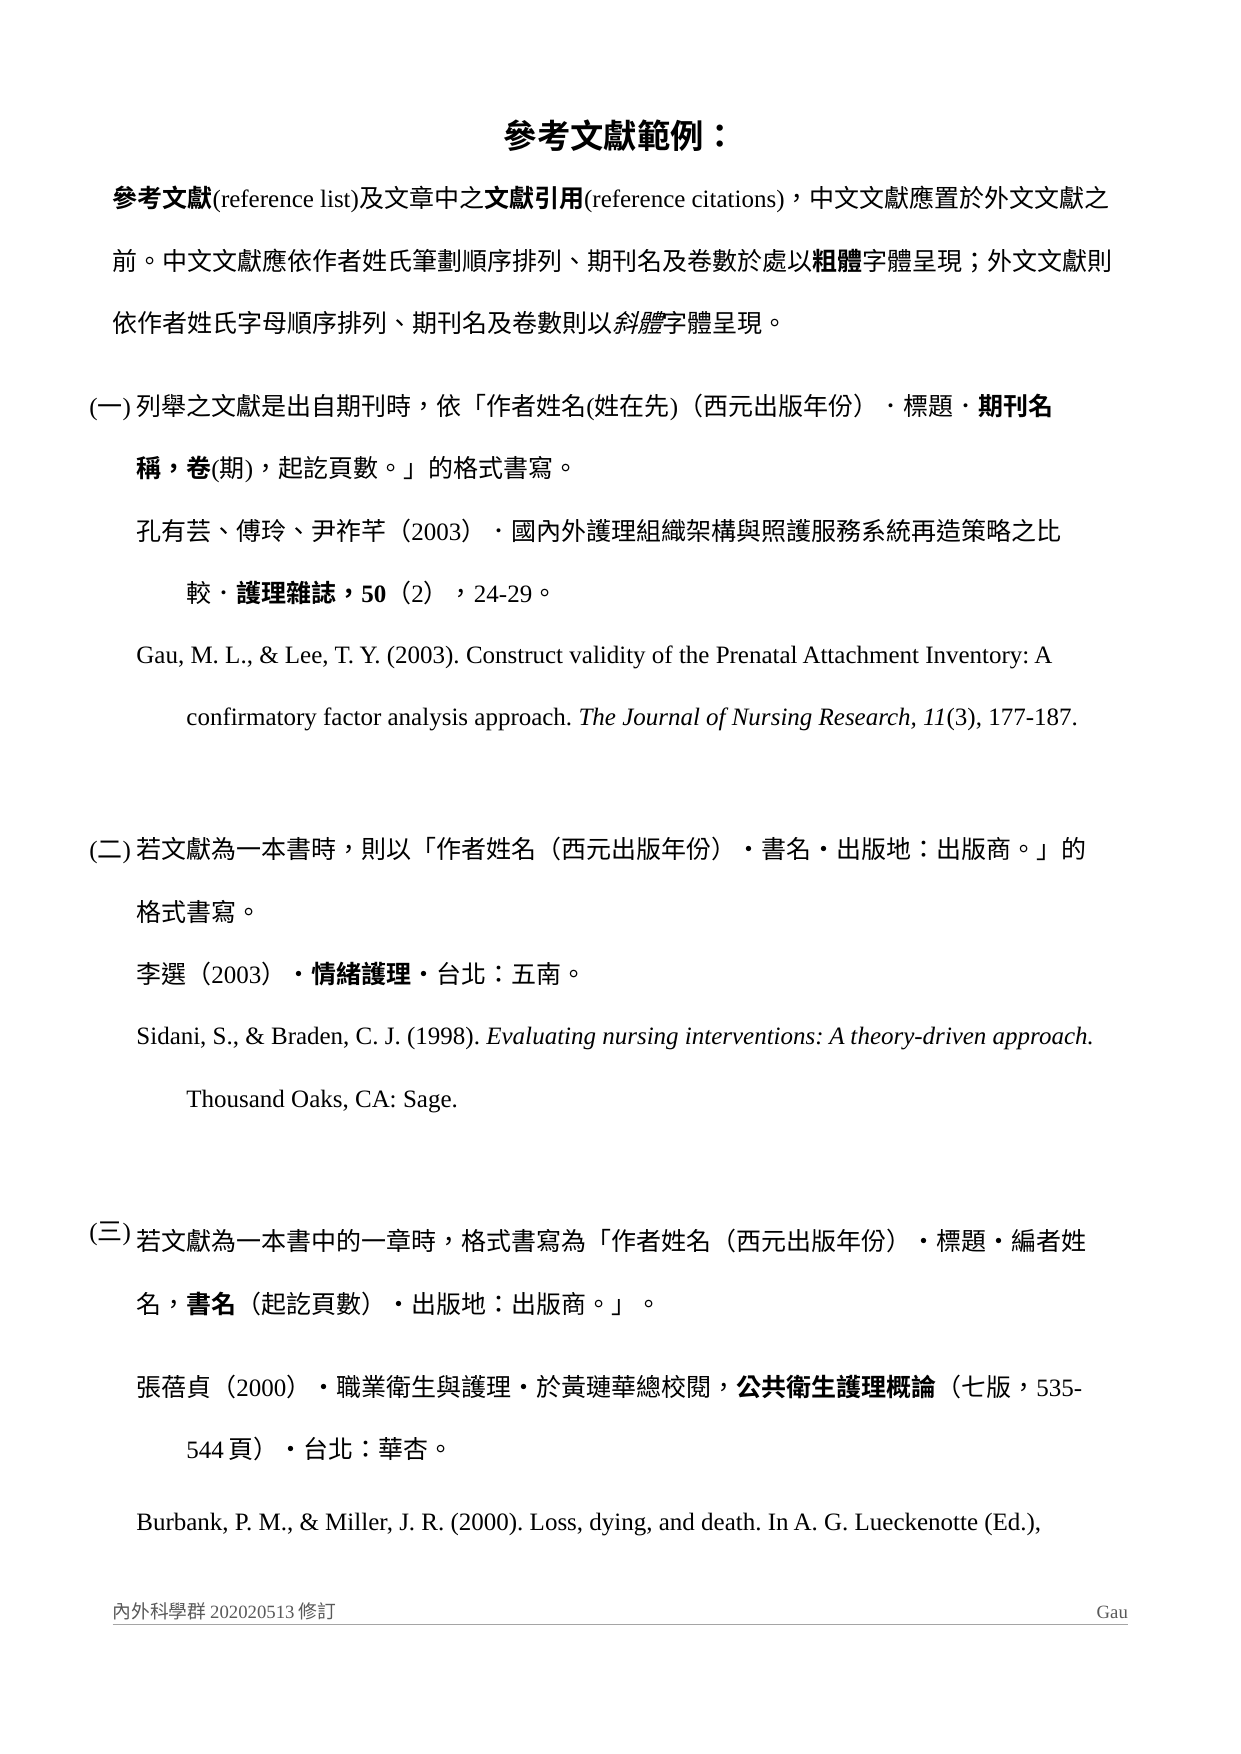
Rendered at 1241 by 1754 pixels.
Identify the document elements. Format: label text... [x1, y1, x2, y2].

table_cell [88, 1121, 134, 1186]
text 參考文獻範例： [112, 92, 1128, 155]
table_cell [135, 739, 1103, 805]
table_cell [135, 1121, 1103, 1186]
table_cell 若文獻為一本書中的一章時，格式書寫為「作者姓名（西元出版年份）‧標題‧編者姓名，書名（起訖頁數）‧出版地：出版商。」。 張蓓貞（2000）‧職業衛生與護理‧於黃璉華總校閱，公共衛生護理概論（七版，535-544頁）‧台北：華杏。 Burbank, P. M., & Miller, J. R. (2000). Loss, dying, and death. In A. G. Lueckenotte (Ed.), [135, 1186, 1103, 1543]
table_cell 若文獻為一本書時，則以「作者姓名（西元出版年份）‧書名‧出版地：出版商。」的格式書寫。 李選（2003）‧情緒護理‧台北：五南。 Sidani, S., & Braden, C. J. (1998). Evaluating nursing interventions: A theory-driven approach. Thousand Oaks, CA: Sage. [135, 805, 1103, 1121]
table_header (一) [88, 361, 134, 739]
table_cell (二) [88, 805, 134, 1121]
text 參考文獻(reference list)及文章中之文獻引用(reference citations)，中文文獻應置於外文文獻之前。中文文獻應依作者姓氏筆劃順序排列、期刊名及卷數於處以粗體字體呈現；外文文獻則依作者姓氏字母順序排列、期刊名及卷數則以斜體字體呈現。 [112, 155, 1128, 342]
table_header 列舉之文獻是出自期刊時，依「作者姓名(姓在先)（西元出版年份）．標題．期刊名稱，卷(期)，起訖頁數。」的格式書寫。 孔有芸、傅玲、尹祚芊（2003）．國內外護理組織架構與照護服務系統再造策略之比較．護理雜誌，50（2），24-29。 Gau, M. L., & Lee, T. Y. (2003). Construct validity of the Prenatal Attachment Inventory: A confirmatory factor analysis approach. The Journal of Nursing Research, 11(3), 177-187. [135, 361, 1103, 739]
table_cell (三) [88, 1186, 134, 1543]
table_cell [88, 739, 134, 805]
